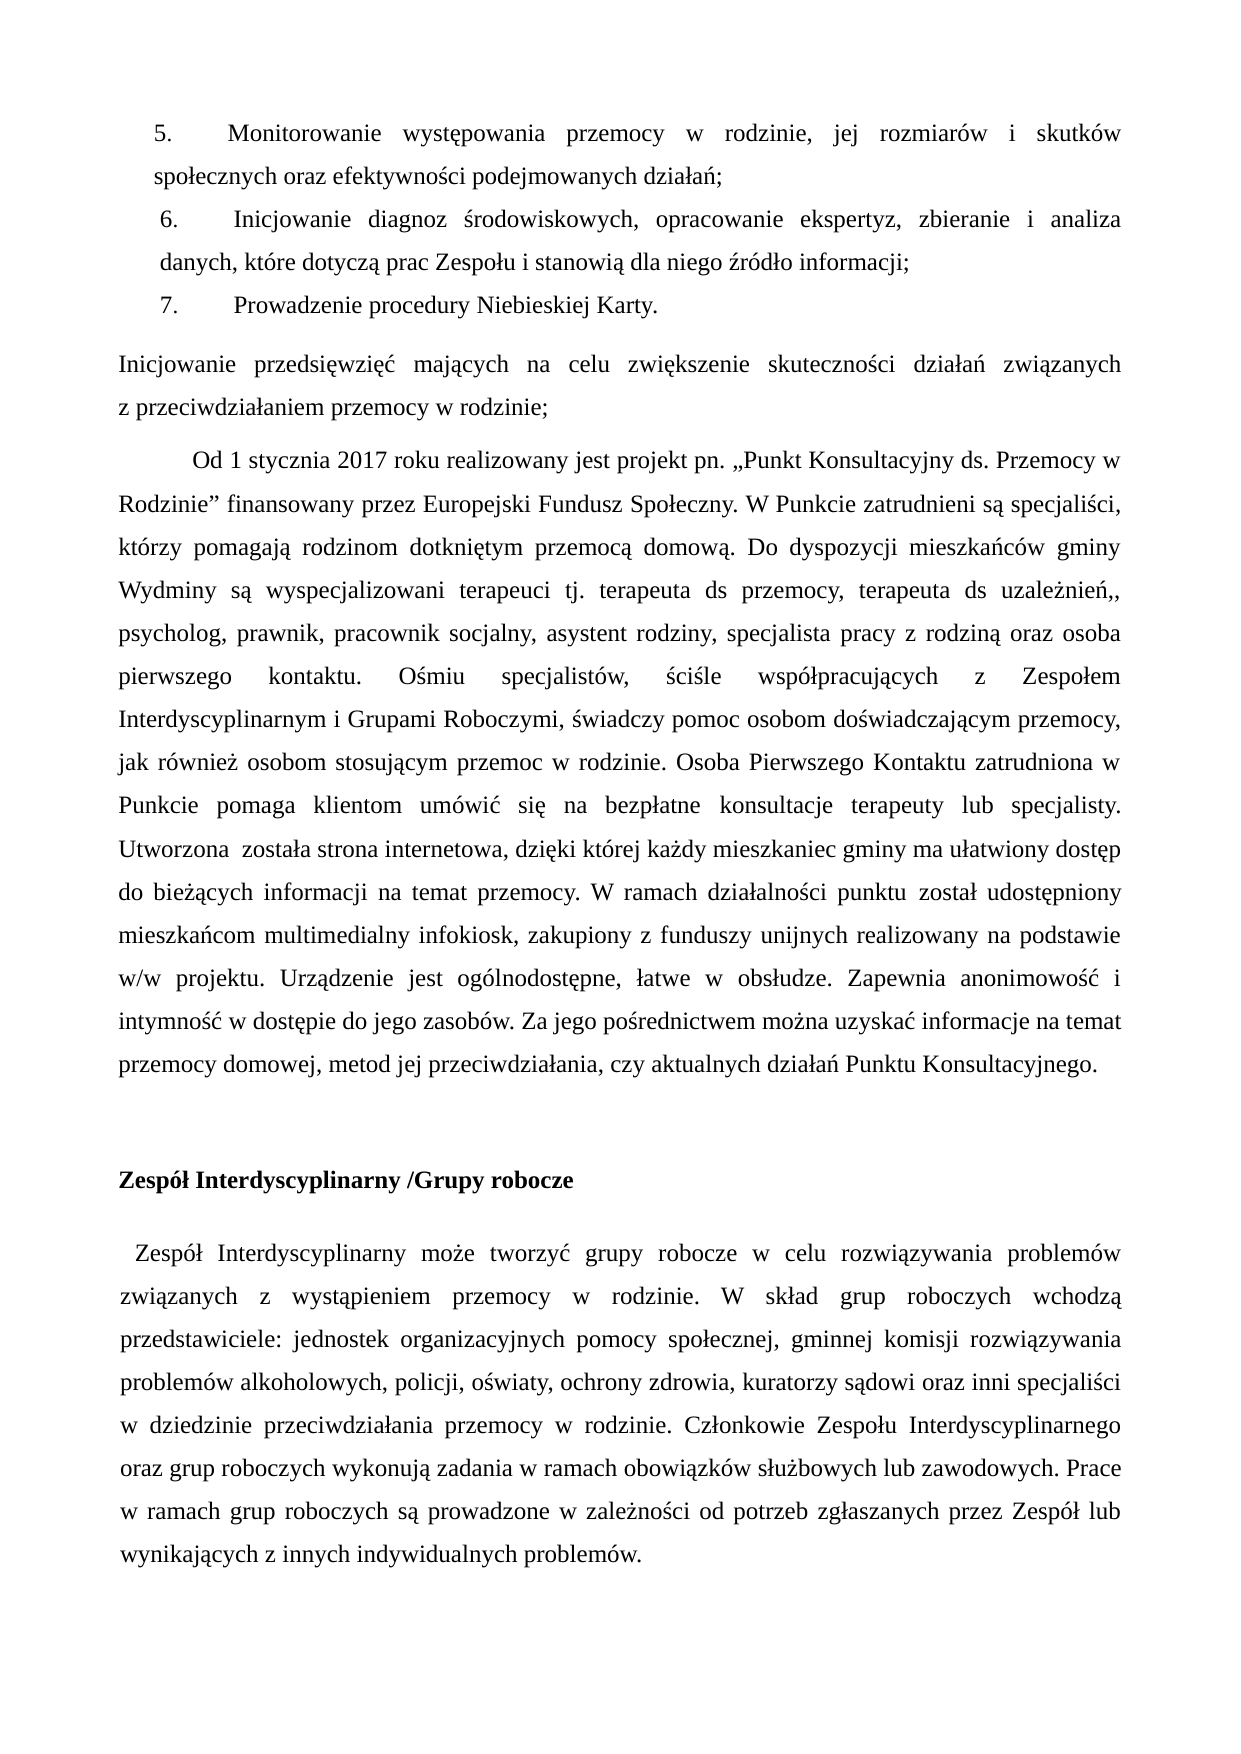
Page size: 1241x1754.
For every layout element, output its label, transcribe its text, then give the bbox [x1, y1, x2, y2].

list Prowadzenie procedury Niebieskiej Karty. [159, 291, 1122, 319]
text Od 1 stycznia 2017 roku realizowany jest projekt pn. „Punkt Konsultacyjny ds. Przemocy w Rodzinie” finansowany przez Europejski Fundusz Społeczny. W Punkcie zatrudnieni są specjaliści, którzy pomagają rodzinom dotkniętym przemocą domową. Do dyspozycji mieszkańców gminy Wydminy są wyspecjalizowani terapeuci tj. terapeuta ds przemocy, terapeuta ds uzależnień,, psycholog, prawnik, pracownik socjalny, asystent rodziny, specjalista pracy z rodziną oraz osoba pierwszego kontaktu. Ośmiu specjalistów, ściśle współpracujących z Zespołem Interdyscyplinarnym i Grupami Roboczymi, świadczy pomoc osobom doświadczającym przemocy, jak również osobom stosującym przemoc w rodzinie. Osoba Pierwszego Kontaktu zatrudniona w Punkcie pomaga klientom umówić się na bezpłatne konsultacje terapeuty lub specjalisty. Utworzona została strona internetowa, dzięki której każdy mieszkaniec gminy ma ułatwiony dostęp do bieżących informacji na temat przemocy. W ramach działalności punktu został udostępniony mieszkańcom multimedialny infokiosk, zakupiony z funduszy unijnych realizowany na podstawie w/w projektu. Urządzenie jest ogólnodostępne, łatwe w obsłudze. Zapewnia anonimowość i intymność w dostępie do jego zasobów. Za jego pośrednictwem można uzyskać informacje na temat przemocy domowej, metod jej przeciwdziałania, czy aktualnych działań Punktu Konsultacyjnego. [118, 446, 1122, 1078]
text Zespół Interdyscyplinarny /Grupy robocze [118, 1165, 1122, 1194]
text Zespół Interdyscyplinarny może tworzyć grupy robocze w celu rozwiązywania problemów związanych z wystąpieniem przemocy w rodzinie. W skład grup roboczych wchodzą przedstawiciele: jednostek organizacyjnych pomocy społecznej, gminnej komisji rozwiązywania problemów alkoholowych, policji, oświaty, ochrony zdrowia, kuratorzy sądowi oraz inni specjaliści w dziedzinie przeciwdziałania przemocy w rodzinie. Członkowie Zespołu Interdyscyplinarnego oraz grup roboczych wykonują zadania w ramach obowiązków służbowych lub zawodowych. Prace w ramach grup roboczych są prowadzone w zależności od potrzeb zgłaszanych przez Zespół lub wynikających z innych indywidualnych problemów. [120, 1238, 1122, 1568]
list Inicjowanie diagnoz środowiskowych, opracowanie ekspertyz, zbieranie i analiza danych, które dotyczą prac Zespołu i stanowią dla niego źródło informacji; [159, 204, 1122, 276]
text Inicjowanie przedsięwzięć mających na celu zwiększenie skuteczności działań związanych z przeciwdziałaniem przemocy w rodzinie; [118, 349, 1122, 421]
list Monitorowanie występowania przemocy w rodzinie, jej rozmiarów i skutków społecznych oraz efektywności podejmowanych działań; [153, 118, 1122, 190]
